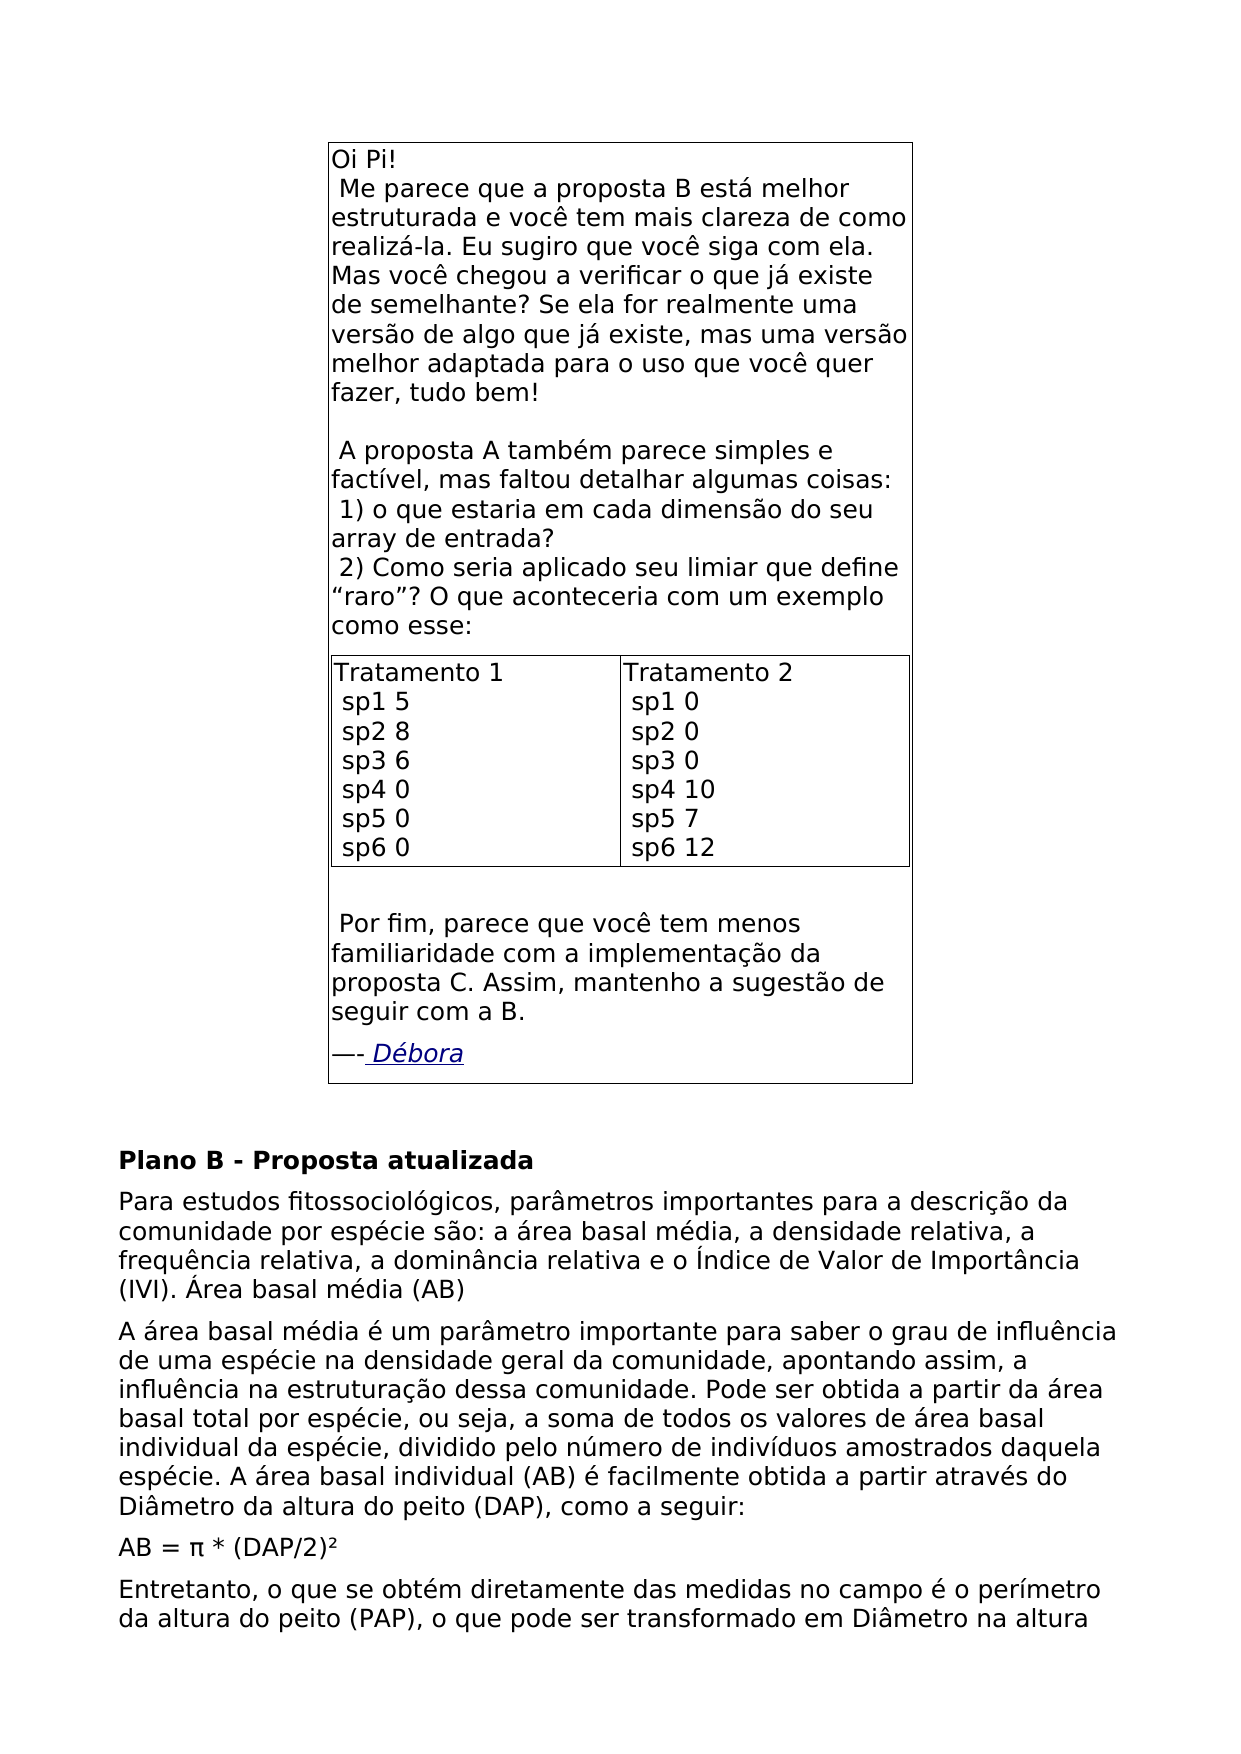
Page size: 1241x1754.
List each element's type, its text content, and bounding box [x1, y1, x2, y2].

text Para estudos fitossociológicos, parâmetros importantes para a descrição da comunidade por espécie são: a área basal média, a densidade relativa, a frequência relativa, a dominância relativa e o Índice de Valor de Importância (IVI). Área basal média (AB) [118, 1187, 1122, 1304]
table_header Tratamento 1 sp1 5 sp2 8 sp3 6 sp4 0 sp5 0 sp6 0 [332, 656, 620, 866]
text Entretanto, o que se obtém diretamente das medidas no campo é o perímetro da altura do peito (PAP), o que pode ser transformado em Diâmetro na altura [118, 1575, 1122, 1633]
text A área basal média é um parâmetro importante para saber o grau de influência de uma espécie na densidade geral da comunidade, apontando assim, a influência na estruturação dessa comunidade. Pode ser obtida a partir da área basal total por espécie, ou seja, a soma de todos os valores de área basal individual da espécie, dividido pelo número de indivíduos amostrados daquela espécie. A área basal individual (AB) é facilmente obtida a partir através do Diâmetro da altura do peito (DAP), como a seguir: [118, 1317, 1122, 1521]
table_header Oi Pi! Me parece que a proposta B está melhor estruturada e você tem mais clareza de como realizá-la. Eu sugiro que você siga com ela. Mas você chegou a verificar o que já existe de semelhante? Se ela for realmente uma versão de algo que já existe, mas uma versão melhor adaptada para o uso que você quer fazer, tudo bem! A proposta A também parece simples e factível, mas faltou detalhar algumas coisas: 1) o que estaria em cada dimensão do seu array de entrada? 2) Como seria aplicado seu limiar que define “raro”? O que aconteceria com um exemplo como esse: Por fim, parece que você tem menos familiaridade com a implementação da proposta C. Assim, mantenho a sugestão de seguir com a B. —- Débora [329, 143, 912, 1083]
table_header Tratamento 2 sp1 0 sp2 0 sp3 0 sp4 10 sp5 7 sp6 12 [621, 656, 909, 866]
text AB = π * (DAP/2)² [118, 1533, 1122, 1562]
text Plano B - Proposta atualizada [118, 1146, 1122, 1175]
